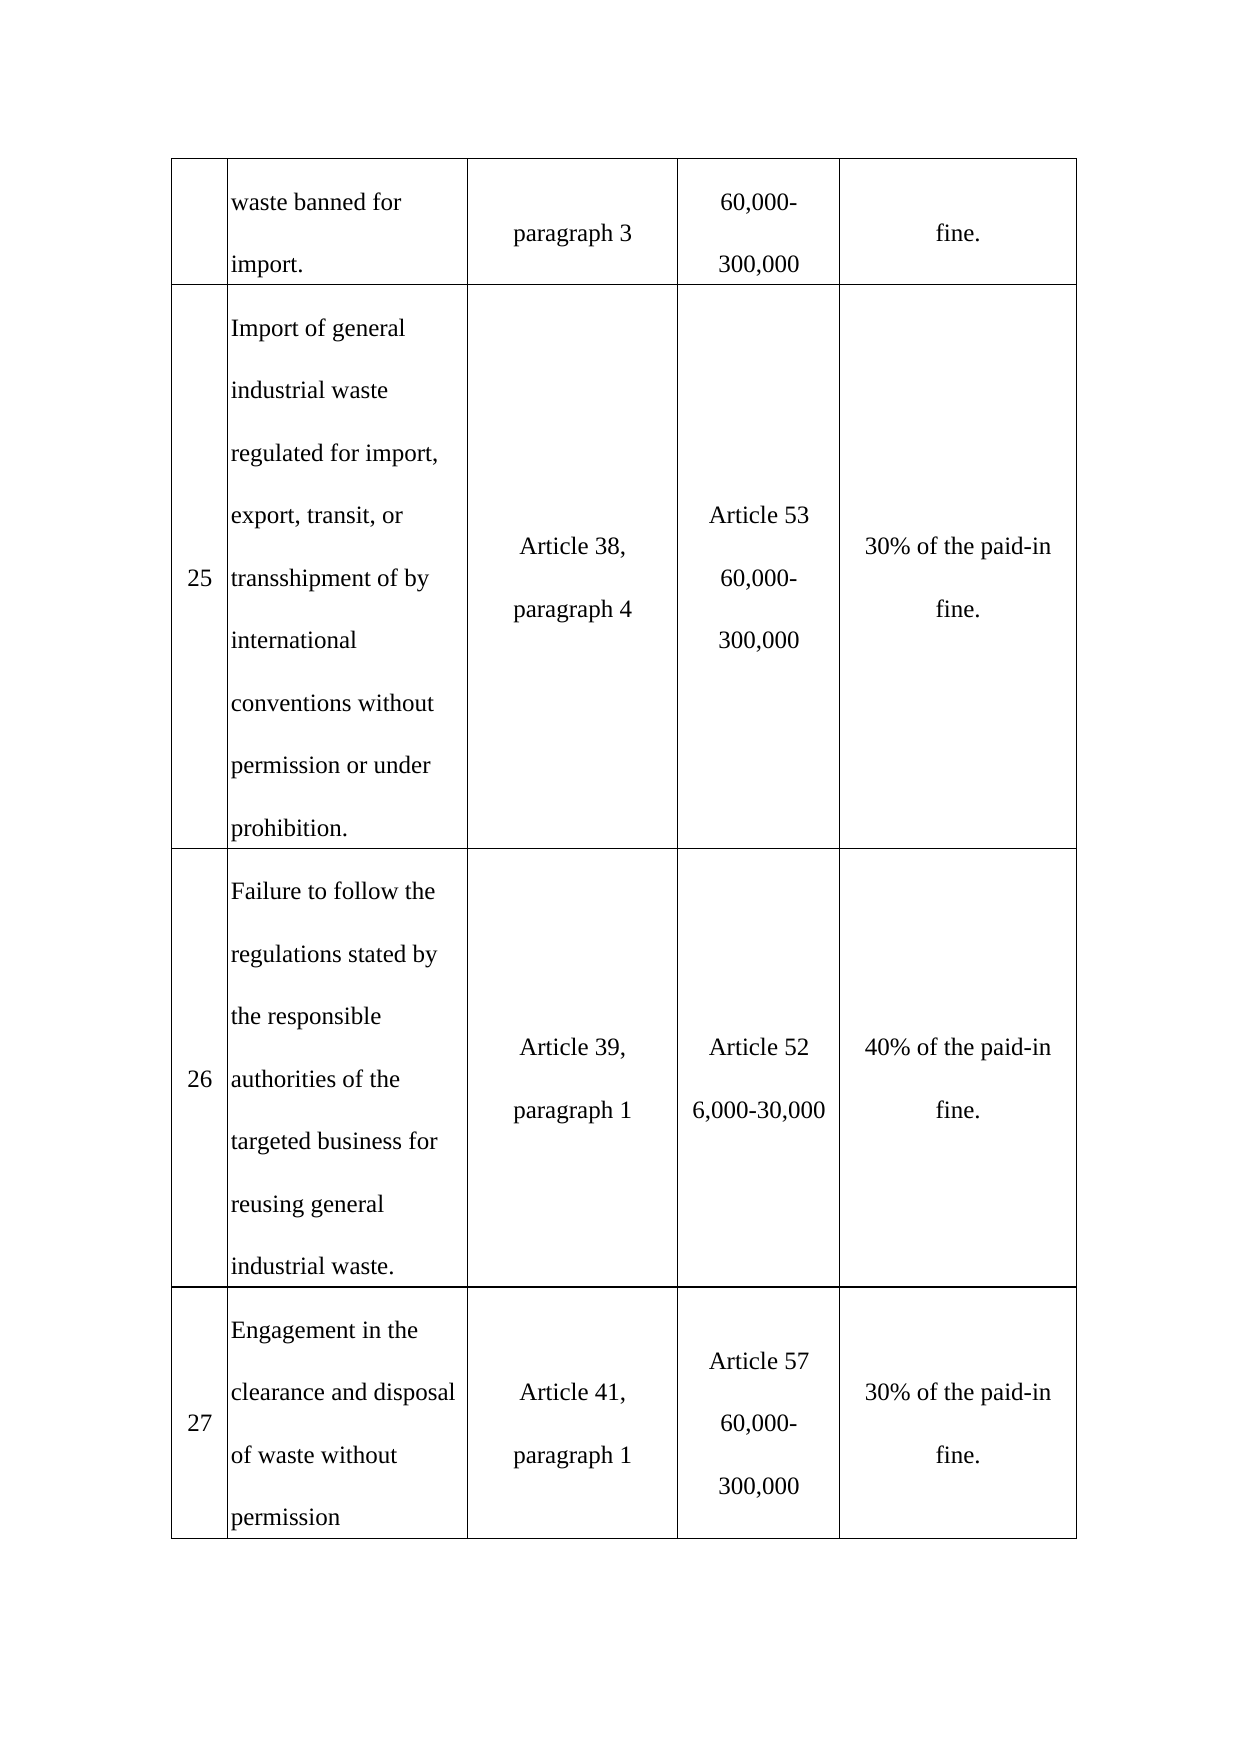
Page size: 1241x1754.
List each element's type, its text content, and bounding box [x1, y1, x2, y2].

table_cell 40% of the paid-in fine. [840, 849, 1076, 1286]
table_cell Import of general industrial waste regulated for import, export, transit, or transshipment of by international conventions without permission or under prohibition. [228, 285, 467, 848]
table_cell 30% of the paid-in fine. [840, 1288, 1076, 1537]
table_cell Engagement in the clearance and disposal of waste without permission [228, 1288, 467, 1537]
table_cell 26 [172, 849, 227, 1286]
table_cell waste banned for import. [228, 159, 467, 284]
table_cell Article 57 60,000-300,000 [678, 1288, 839, 1537]
table_cell 30% of the paid-in fine. [840, 285, 1076, 848]
table_cell Article 53 60,000-300,000 [678, 285, 839, 848]
table_cell Article 52 6,000-30,000 [678, 849, 839, 1286]
table_cell paragraph 3 [468, 159, 677, 284]
table_cell Article 38, paragraph 4 [468, 285, 677, 848]
table_cell 25 [172, 285, 227, 848]
table_cell fine. [840, 159, 1076, 284]
table_cell 60,000-300,000 [678, 159, 839, 284]
table_cell Article 39, paragraph 1 [468, 849, 677, 1286]
table_cell Failure to follow the regulations stated by the responsible authorities of the targeted business for reusing general industrial waste. [228, 849, 467, 1286]
table_cell [172, 159, 227, 284]
table_cell Article 41, paragraph 1 [468, 1288, 677, 1537]
table_cell 27 [172, 1288, 227, 1537]
